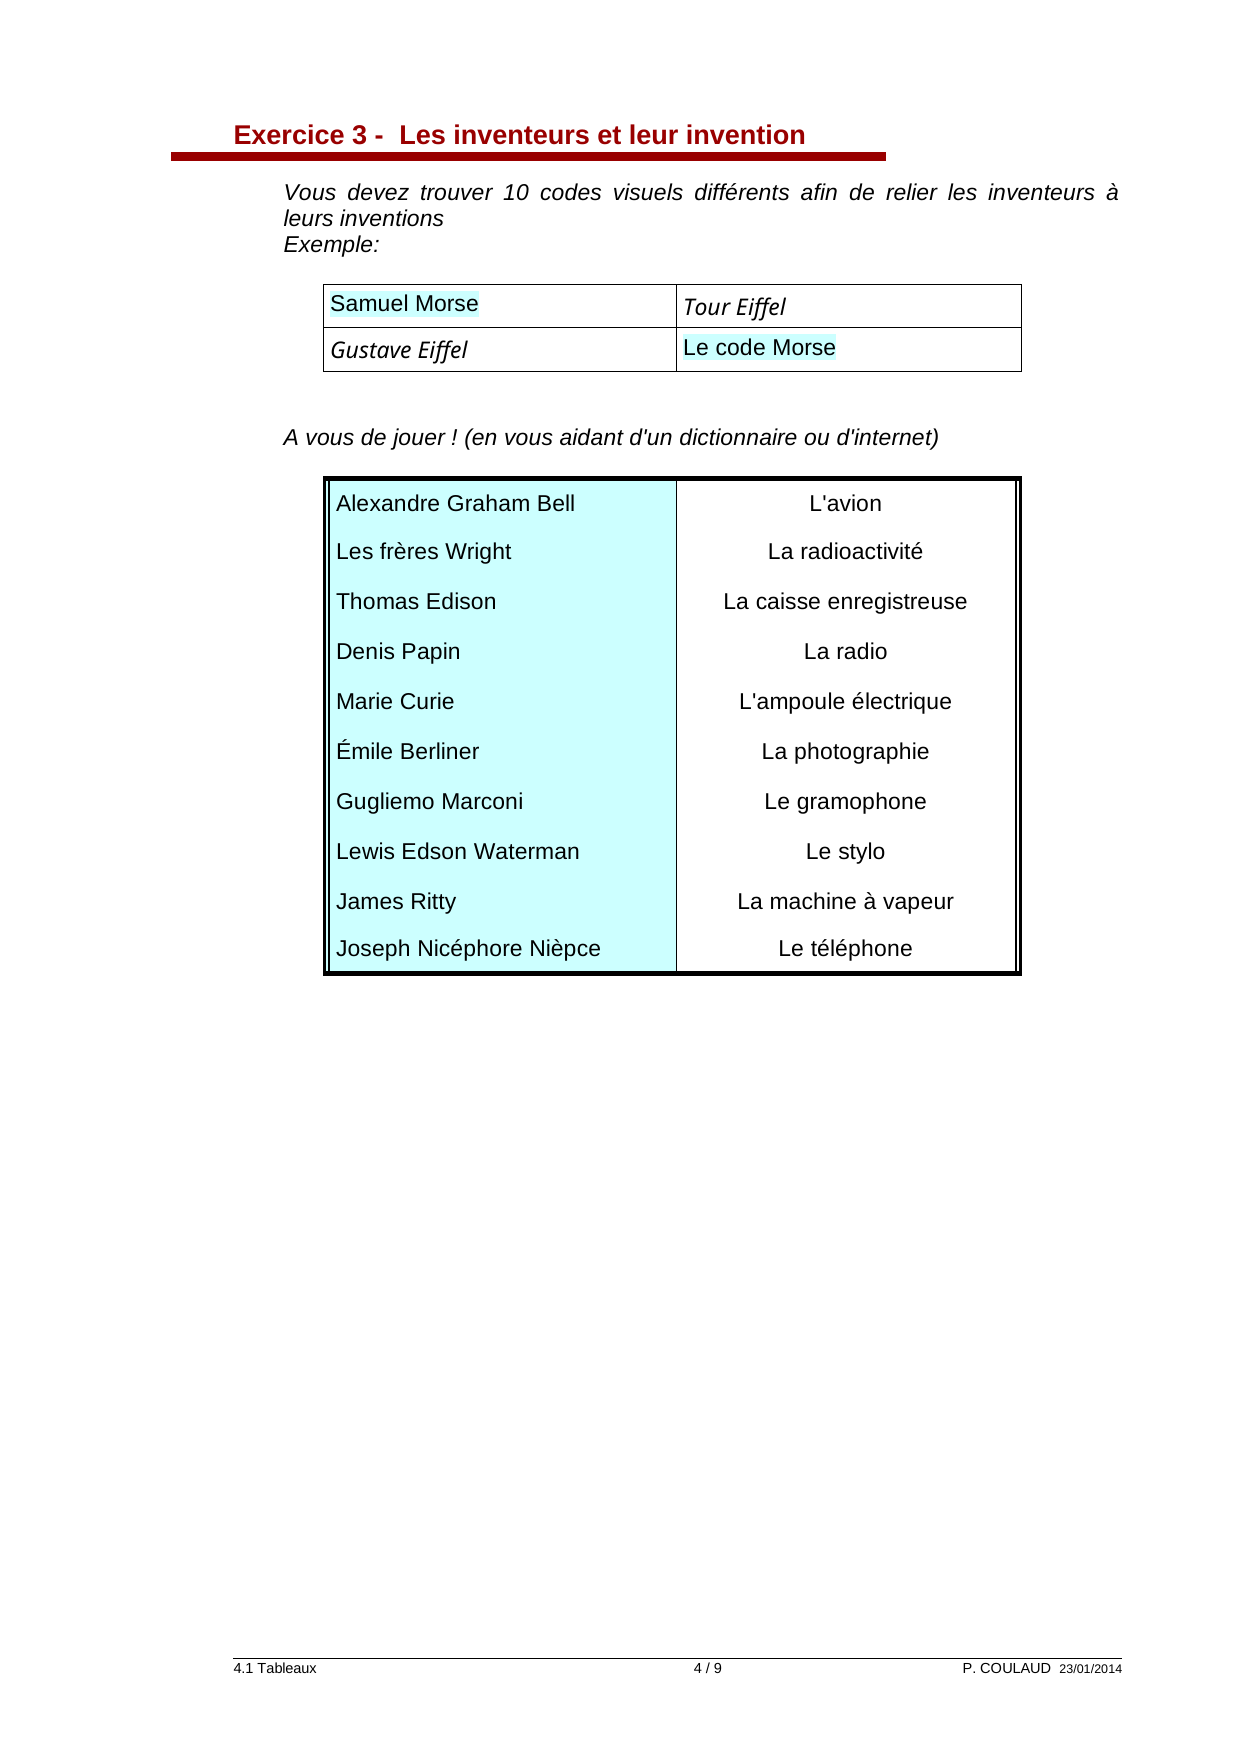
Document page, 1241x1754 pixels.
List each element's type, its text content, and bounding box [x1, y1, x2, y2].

text Vous devez trouver 10 codes visuels différents afin de relier les inventeurs à leurs inventions [283, 179, 1122, 232]
table_cell La machine à vapeur [677, 876, 1015, 926]
table_cell Denis Papin [330, 626, 676, 676]
table_header Tour Eiffel [677, 285, 1021, 327]
table_cell La caisse enregistreuse [677, 576, 1015, 626]
table_cell Le téléphone [677, 926, 1015, 971]
table_header Alexandre Graham Bell [330, 481, 676, 526]
table_cell La radio [677, 626, 1015, 676]
table_cell Marie Curie [330, 676, 676, 726]
subtitle Les inventeurs et leur invention [171, 117, 886, 152]
table_cell Les frères Wright [330, 526, 676, 576]
table_header Samuel Morse [324, 285, 676, 327]
table_cell La photographie [677, 726, 1015, 776]
table_cell Gustave Eiffel [324, 328, 676, 371]
table_cell Lewis Edson Waterman [330, 826, 676, 876]
text A vous de jouer ! (en vous aidant d'un dictionnaire ou d'internet) [283, 424, 1122, 450]
table_cell Émile Berliner [330, 726, 676, 776]
table_cell Gugliemo Marconi [330, 776, 676, 826]
table_cell James Ritty [330, 876, 676, 926]
text Exemple: [283, 232, 1122, 258]
table_cell Le stylo [677, 826, 1015, 876]
table_cell Thomas Edison [330, 576, 676, 626]
table_cell Joseph Nicéphore Nièpce [330, 926, 676, 971]
table_header L'avion [677, 481, 1015, 526]
table_cell L'ampoule électrique [677, 676, 1015, 726]
table_cell Le code Morse [677, 328, 1021, 371]
table_cell La radioactivité [677, 526, 1015, 576]
table_cell Le gramophone [677, 776, 1015, 826]
